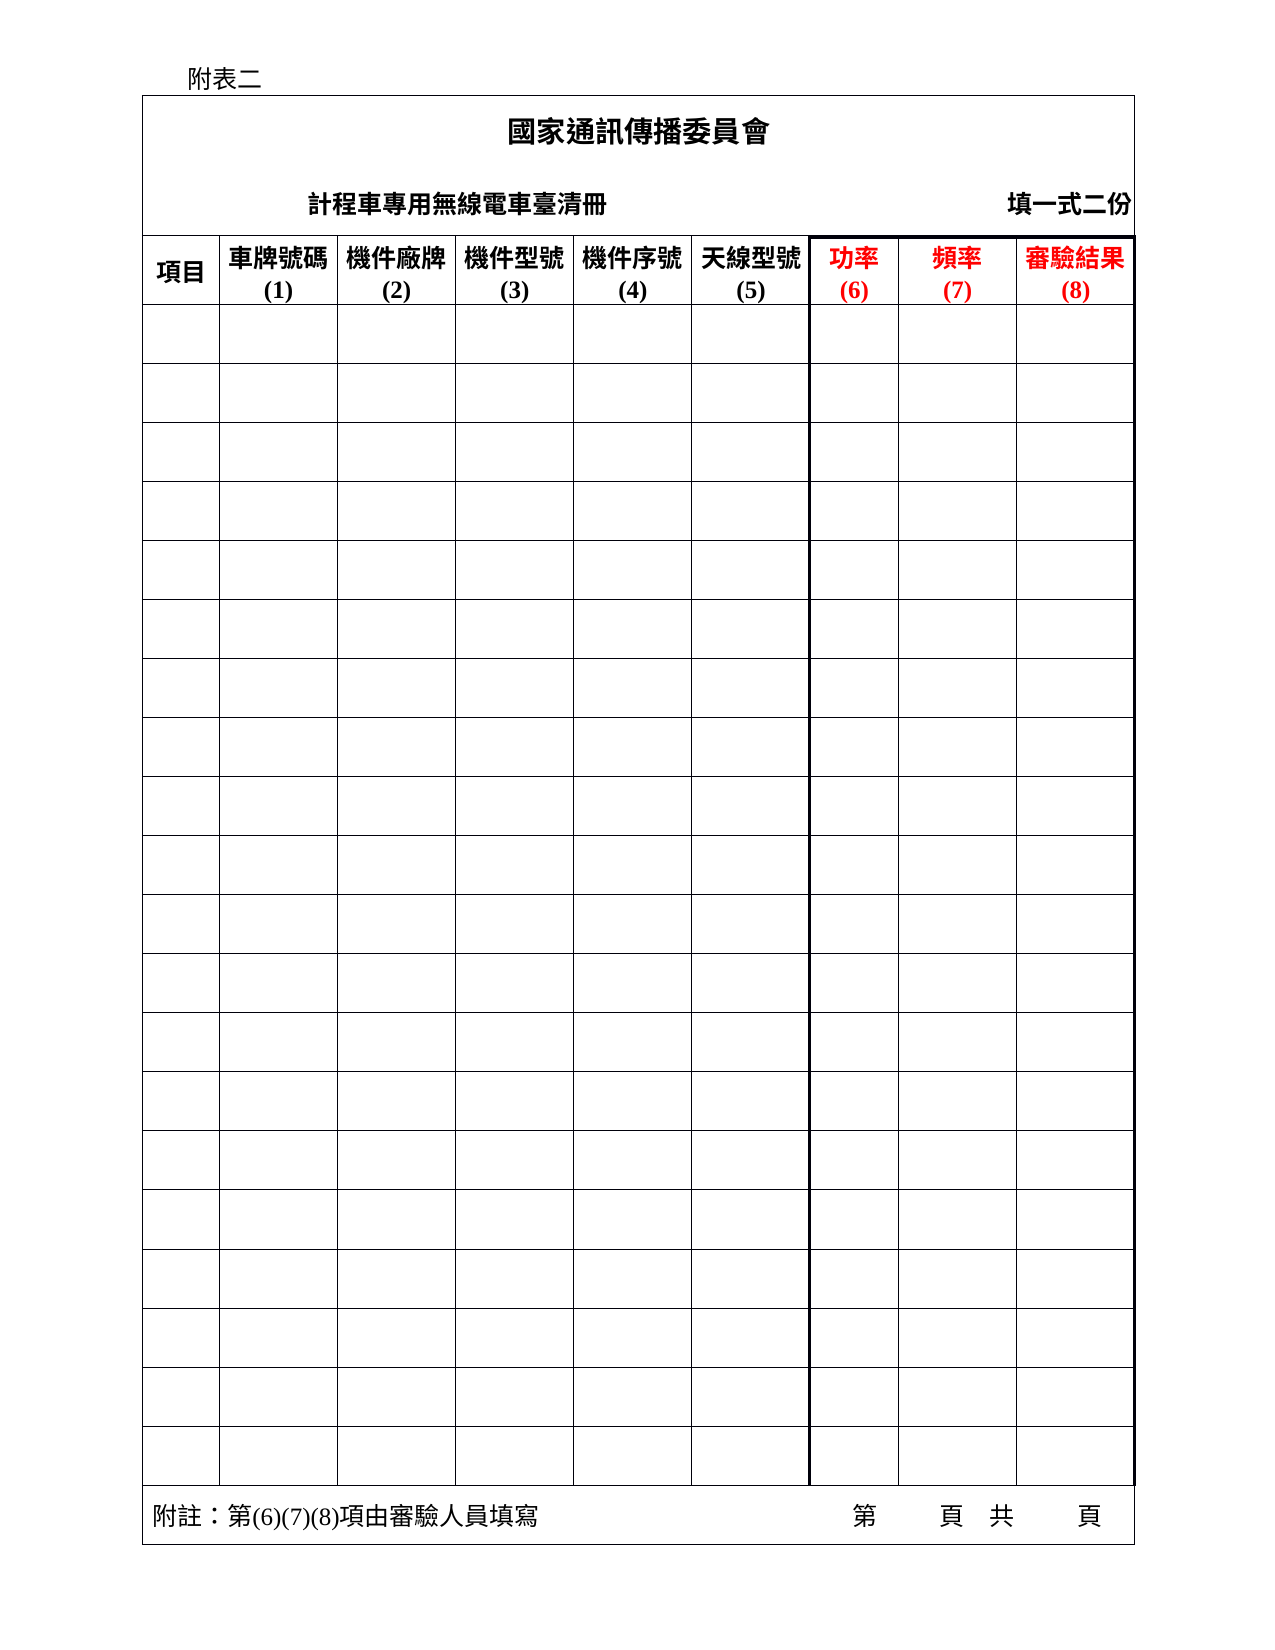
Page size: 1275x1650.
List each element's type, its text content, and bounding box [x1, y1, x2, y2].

table_cell [692, 777, 808, 835]
table_cell 機件廠牌 (2) [338, 236, 455, 303]
table_cell [143, 600, 219, 658]
table_cell [338, 1131, 455, 1189]
table_cell [811, 954, 898, 1012]
table_cell [143, 659, 219, 717]
table_cell [899, 659, 1016, 717]
table_cell [338, 541, 455, 599]
table_cell [811, 1013, 898, 1071]
table_cell [338, 423, 455, 481]
table_cell [692, 305, 808, 362]
table_cell [899, 895, 1016, 953]
table_cell [692, 364, 808, 422]
table_cell [143, 1013, 219, 1071]
table_cell [220, 1427, 337, 1485]
table_cell [1017, 482, 1133, 540]
table_cell [692, 541, 808, 599]
table_cell [811, 1427, 898, 1485]
table_cell [1017, 954, 1133, 1012]
table_cell [338, 1427, 455, 1485]
table_cell [456, 836, 573, 894]
table_cell [574, 836, 691, 894]
table_cell [1017, 1309, 1133, 1367]
table_cell [574, 541, 691, 599]
table_cell [338, 718, 455, 776]
table_cell [456, 1190, 573, 1248]
table_cell [143, 1250, 219, 1307]
table_cell [143, 1309, 219, 1367]
table_cell [220, 305, 337, 362]
table_cell [1017, 1427, 1133, 1485]
table_cell [220, 659, 337, 717]
table_cell [1017, 600, 1133, 658]
table_cell [143, 541, 219, 599]
table_cell [1017, 895, 1133, 953]
table_cell [899, 1309, 1016, 1367]
table_cell [899, 1190, 1016, 1248]
table_cell [338, 1013, 455, 1071]
table_cell [811, 659, 898, 717]
table_cell [1017, 1368, 1133, 1426]
table_cell 附註：第(6)(7)(8)項由審驗人員填寫 第 頁 共 頁 [143, 1486, 1134, 1544]
table_cell [811, 600, 898, 658]
table_cell [574, 423, 691, 481]
table_cell 天線型號 (5) [692, 236, 808, 303]
table_cell [143, 836, 219, 894]
table_cell [338, 1072, 455, 1130]
table_cell [1017, 541, 1133, 599]
table_cell [811, 1309, 898, 1367]
table_cell [1017, 423, 1133, 481]
table_cell [220, 954, 337, 1012]
table_cell [1017, 1131, 1133, 1189]
table_cell [811, 305, 898, 362]
table_cell [220, 364, 337, 422]
table_cell 車牌號碼 (1) [220, 236, 337, 303]
table_cell [143, 895, 219, 953]
table_cell [574, 600, 691, 658]
table_cell [692, 659, 808, 717]
table_cell [456, 1131, 573, 1189]
table_cell [1017, 659, 1133, 717]
table_cell [220, 1072, 337, 1130]
table_cell [220, 777, 337, 835]
table_cell [574, 718, 691, 776]
table_cell [456, 718, 573, 776]
table_cell [899, 423, 1016, 481]
table_cell [692, 895, 808, 953]
table_cell [456, 1013, 573, 1071]
table_cell [899, 1013, 1016, 1071]
table_cell [220, 718, 337, 776]
table_cell [692, 482, 808, 540]
table_cell [574, 305, 691, 362]
table_cell 頻率 (7) [899, 239, 1016, 303]
table_cell [456, 423, 573, 481]
table_cell [692, 1368, 808, 1426]
table_cell [456, 364, 573, 422]
table_cell [574, 1309, 691, 1367]
table_cell [811, 1072, 898, 1130]
table_cell [338, 1250, 455, 1307]
table_cell [574, 777, 691, 835]
table_cell [143, 423, 219, 481]
table_cell [811, 423, 898, 481]
table_cell [456, 1309, 573, 1367]
table_cell [143, 482, 219, 540]
table_cell [692, 1427, 808, 1485]
table_cell [811, 482, 898, 540]
table_cell [220, 895, 337, 953]
table_cell 項目 [143, 236, 219, 303]
table_cell [899, 954, 1016, 1012]
table_cell [574, 1013, 691, 1071]
table_cell [574, 895, 691, 953]
table_cell [899, 1250, 1016, 1307]
table_cell [143, 718, 219, 776]
table_cell [899, 1072, 1016, 1130]
table_cell [220, 1131, 337, 1189]
table_cell [1017, 1190, 1133, 1248]
table_cell [456, 1368, 573, 1426]
table_cell [1017, 364, 1133, 422]
table_cell [899, 600, 1016, 658]
table_cell [1017, 1250, 1133, 1307]
table_cell [574, 364, 691, 422]
table_cell [338, 659, 455, 717]
table_cell [338, 954, 455, 1012]
table_cell [338, 1190, 455, 1248]
table_cell [456, 305, 573, 362]
table_cell [338, 1309, 455, 1367]
table_cell [574, 1427, 691, 1485]
table_cell [338, 600, 455, 658]
table_cell [220, 1190, 337, 1248]
table_cell [220, 482, 337, 540]
table_cell [692, 1309, 808, 1367]
table_cell [899, 482, 1016, 540]
table_cell [143, 1368, 219, 1426]
table_cell [692, 423, 808, 481]
table_cell [456, 895, 573, 953]
table_cell [220, 423, 337, 481]
table_cell [338, 895, 455, 953]
table_cell [899, 541, 1016, 599]
table_cell [692, 1131, 808, 1189]
table_cell [456, 541, 573, 599]
table_cell [1017, 836, 1133, 894]
table_cell [220, 600, 337, 658]
table_cell [456, 1250, 573, 1307]
table_cell [1017, 1072, 1133, 1130]
table_cell [338, 364, 455, 422]
table_cell [574, 482, 691, 540]
table_cell [1017, 1013, 1133, 1071]
table_cell [899, 1131, 1016, 1189]
table_cell [811, 1368, 898, 1426]
table_cell [692, 1190, 808, 1248]
table_cell [456, 659, 573, 717]
table_cell [338, 777, 455, 835]
table_cell [899, 1427, 1016, 1485]
table_cell 機件型號 (3) [456, 236, 573, 303]
table_cell [899, 364, 1016, 422]
table_cell [811, 777, 898, 835]
table_cell [811, 1190, 898, 1248]
table_cell [220, 1013, 337, 1071]
table_cell [143, 1427, 219, 1485]
table_cell [456, 1072, 573, 1130]
table_cell [574, 659, 691, 717]
table_cell [143, 1190, 219, 1248]
table_cell [811, 718, 898, 776]
table_cell [811, 541, 898, 599]
table_cell [692, 1013, 808, 1071]
table_cell [456, 954, 573, 1012]
table_cell [143, 1072, 219, 1130]
table_cell [456, 600, 573, 658]
table_cell [692, 600, 808, 658]
table_cell [456, 777, 573, 835]
table_cell [692, 1250, 808, 1307]
table_cell [692, 1072, 808, 1130]
table_cell [1017, 777, 1133, 835]
table_cell [899, 718, 1016, 776]
table_cell [143, 305, 219, 362]
table_cell [220, 1368, 337, 1426]
table_cell [692, 718, 808, 776]
table_cell [811, 895, 898, 953]
text 附表二 [187, 59, 1088, 95]
table_cell [143, 954, 219, 1012]
table_cell [574, 1190, 691, 1248]
table_cell [574, 954, 691, 1012]
table_cell [811, 836, 898, 894]
table_cell [338, 1368, 455, 1426]
table_cell [143, 1131, 219, 1189]
table_cell 功率 (6) [811, 239, 898, 303]
table_cell [456, 482, 573, 540]
table_cell [220, 1309, 337, 1367]
table_cell [338, 482, 455, 540]
table_cell [692, 954, 808, 1012]
table_cell [574, 1368, 691, 1426]
table_cell 審驗結果 (8) [1017, 239, 1133, 303]
table_cell [574, 1072, 691, 1130]
table_cell [1017, 305, 1133, 362]
table_cell [456, 1427, 573, 1485]
table_cell [574, 1131, 691, 1189]
table_cell [338, 305, 455, 362]
table_cell [143, 777, 219, 835]
table_cell [692, 836, 808, 894]
table_cell [811, 364, 898, 422]
table_cell [143, 364, 219, 422]
table_cell [1017, 718, 1133, 776]
table_cell [220, 1250, 337, 1307]
table_header 國家通訊傳播委員會 計程車專用無線電車臺清冊 填一式二份 [143, 96, 1134, 235]
table_cell [811, 1250, 898, 1307]
table_cell [220, 541, 337, 599]
table_cell [899, 836, 1016, 894]
table_cell [899, 305, 1016, 362]
table_cell [220, 836, 337, 894]
table_cell [338, 836, 455, 894]
table_cell [899, 1368, 1016, 1426]
table_cell [899, 777, 1016, 835]
table_cell [811, 1131, 898, 1189]
table_cell 機件序號 (4) [574, 236, 691, 303]
table_cell [574, 1250, 691, 1307]
